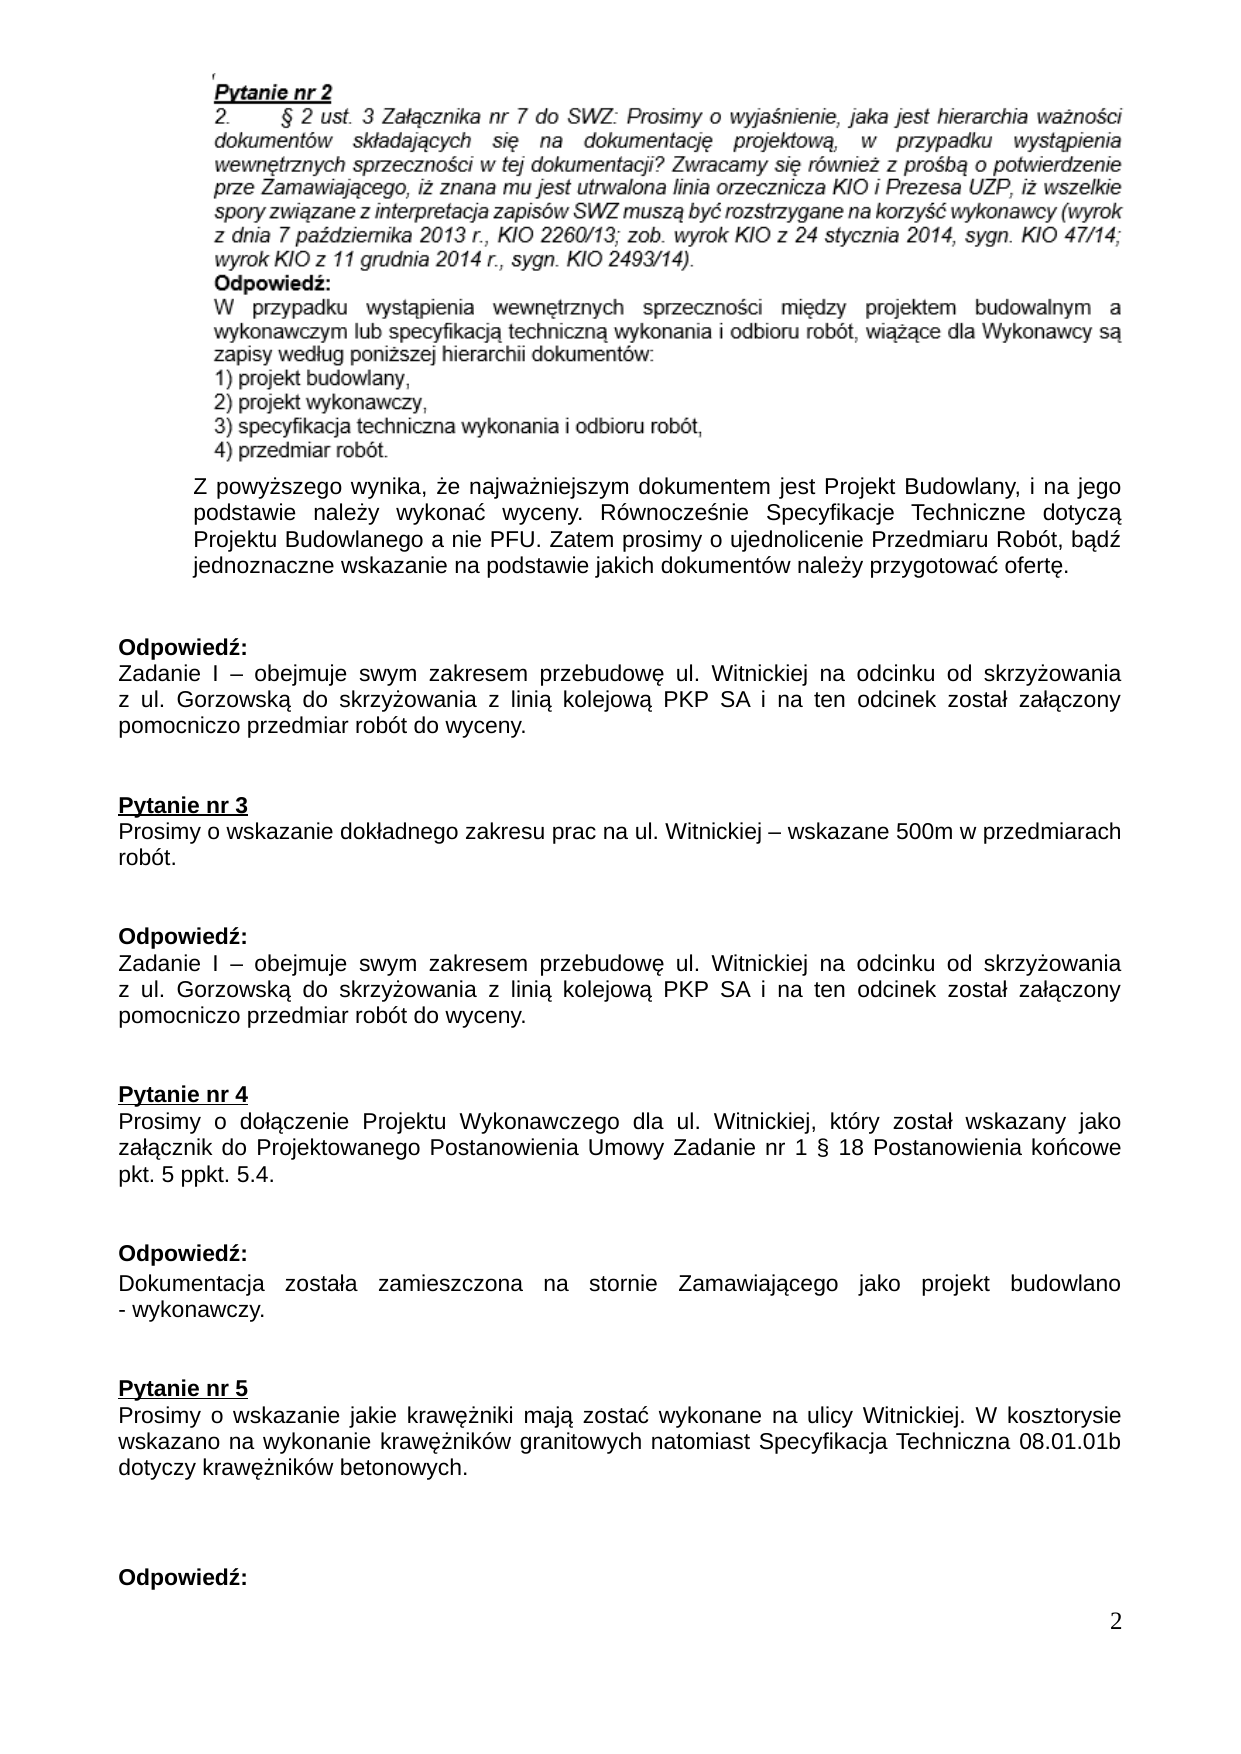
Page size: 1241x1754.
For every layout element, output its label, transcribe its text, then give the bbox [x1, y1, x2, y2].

text Zadanie I – obejmuje swym zakresem przebudowę ul. Witnickiej na odcinku od skrzyżowania z ul. Gorzowską do skrzyżowania z linią kolejową PKP SA i na ten odcinek został załączony pomocniczo przedmiar robót do wyceny. [118, 950, 1122, 1029]
text Prosimy o dołączenie Projektu Wykonawczego dla ul. Witnickiej, który został wskazany jako załącznik do Projektowanego Postanowienia Umowy Zadanie nr 1 § 18 Postanowienia końcowe pkt. 5 ppkt. 5.4. [118, 1108, 1122, 1187]
text Odpowiedź: [118, 1239, 1122, 1266]
text Prosimy o wskazanie dokładnego zakresu prac na ul. Witnickiej – wskazane 500m w przedmiarach robót. [118, 818, 1122, 871]
text Dokumentacja została zamieszczona na stornie Zamawiającego jako projekt budowlano - wykonawczy. [118, 1270, 1122, 1322]
text Pytanie nr 3 [118, 792, 1122, 818]
text Odpowiedź: [118, 633, 1122, 660]
text Prosimy o wskazanie jakie krawężniki mają zostać wykonane na ulicy Witnickiej. W kosztorysie wskazano na wykonanie krawężników granitowych natomiast Specyfikacja Techniczna 08.01.01b dotyczy krawężników betonowych. [118, 1402, 1122, 1481]
list Z powyższego wynika, że najważniejszym dokumentem jest Projekt Budowlany, i na jego podstawie należy wykonać wyceny. Równocześnie Specyfikacje Techniczne dotyczą Projektu Budowlanego a nie PFU. Zatem prosimy o ujednolicenie Przedmiaru Robót, bądź jednoznaczne wskazanie na podstawie jakich dokumentów należy przygotować ofertę. [193, 473, 1122, 578]
text Pytanie nr 4 [118, 1081, 1122, 1108]
text Pytanie nr 5 [118, 1375, 1122, 1402]
text Odpowiedź: [118, 1563, 1122, 1590]
text Odpowiedź: [118, 923, 1122, 950]
text Zadanie I – obejmuje swym zakresem przebudowę ul. Witnickiej na odcinku od skrzyżowania z ul. Gorzowską do skrzyżowania z linią kolejową PKP SA i na ten odcinek został załączony pomocniczo przedmiar robót do wyceny. [118, 660, 1122, 739]
